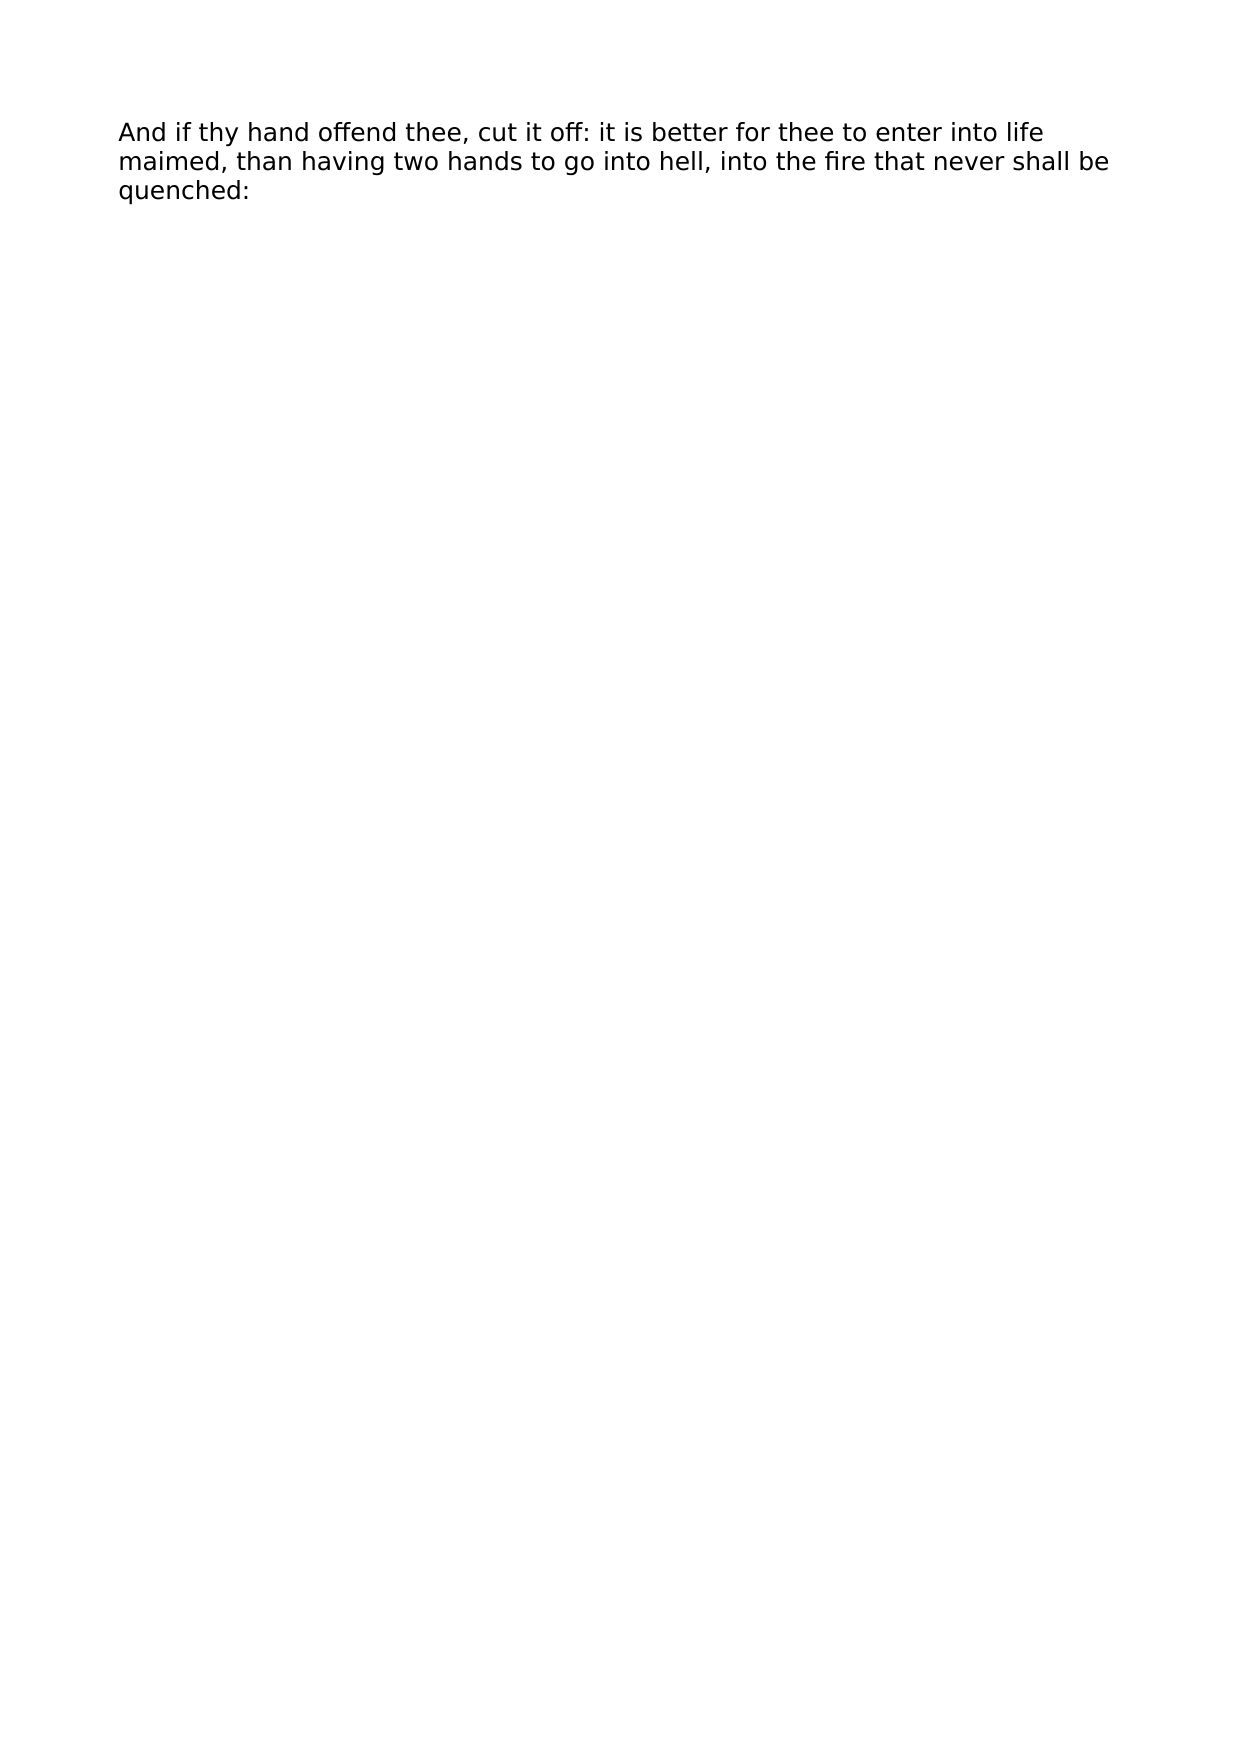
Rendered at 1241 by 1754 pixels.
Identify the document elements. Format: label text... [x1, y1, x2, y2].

text And if thy hand offend thee, cut it off: it is better for thee to enter into life maimed, than having two hands to go into hell, into the fire that never shall be quenched: [118, 118, 1122, 206]
